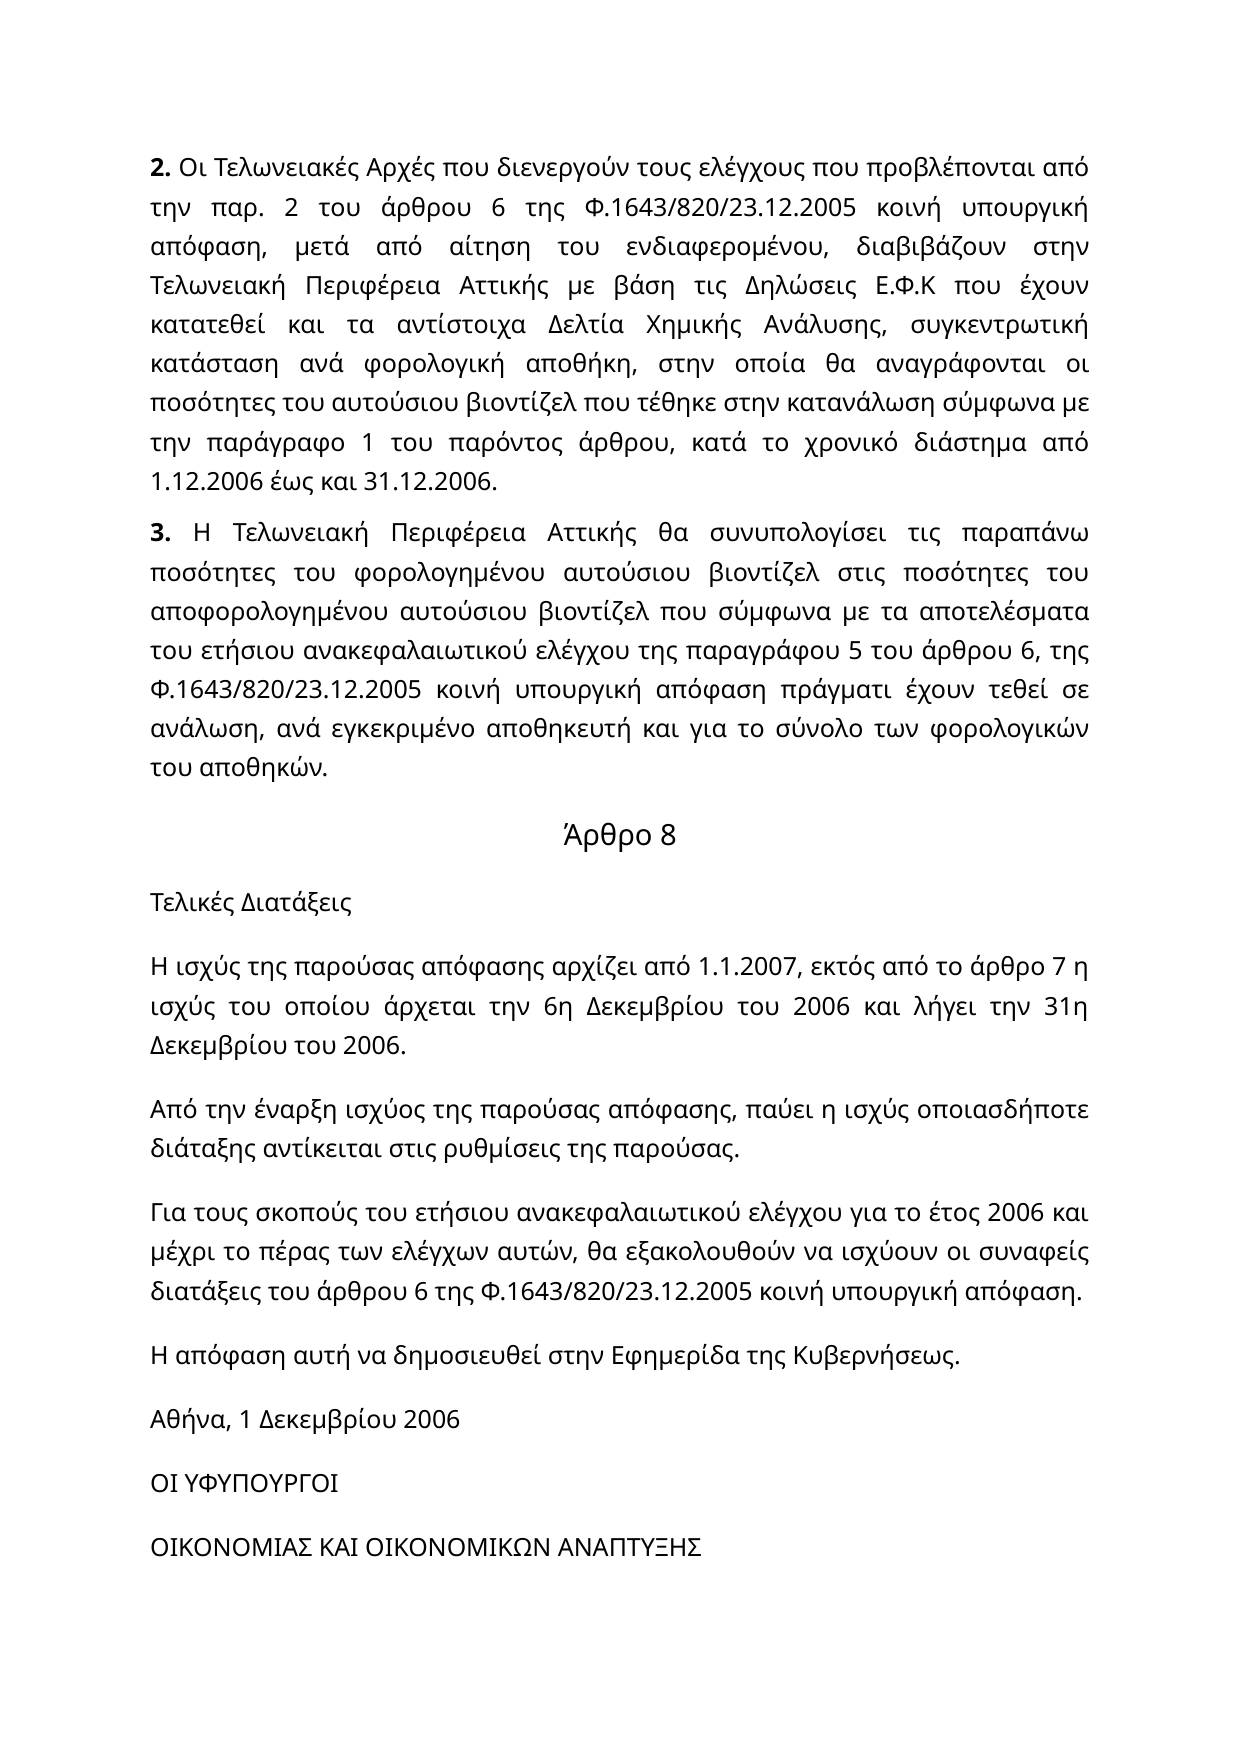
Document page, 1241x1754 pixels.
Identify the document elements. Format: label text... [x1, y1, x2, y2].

text Η απόφαση αυτή να δημοσιευθεί στην Εφημερίδα της Κυβερνήσεως. [150, 1337, 1090, 1371]
text Για τους σκοπούς του ετήσιου ανακεφαλαιωτικού ελέγχου για το έτος 2006 και μέχρι το πέρας των ελέγχων αυτών, θα εξακολουθούν να ισχύουν οι συναφείς διατάξεις του άρθρου 6 της Φ.1643/820/23.12.2005 κοινή υπουργική απόφαση. [150, 1195, 1090, 1307]
text Από την έναρξη ισχύος της παρούσας απόφασης, παύει η ισχύς οποιασδήποτε διάταξης αντίκειται στις ρυθμίσεις της παρούσας. [150, 1091, 1090, 1165]
text Τελικές Διατάξεις [150, 885, 1090, 919]
text 2. Οι Τελωνειακές Αρχές που διενεργούν τους ελέγχους που προβλέπονται από την παρ. 2 του άρθρου 6 της Φ.1643/820/23.12.2005 κοινή υπουργική απόφαση, μετά από αίτηση του ενδιαφερομένου, διαβιβάζουν στην Τελωνειακή Περιφέρεια Αττικής με βάση τις Δηλώσεις Ε.Φ.Κ που έχουν κατατεθεί και τα αντίστοιχα Δελτία Χημικής Ανάλυσης, συγκεντρωτική κατάσταση ανά φορολογική αποθήκη, στην οποία θα αναγράφονται οι ποσότητες του αυτούσιου βιοντίζελ που τέθηκε στην κατανάλωση σύμφωνα με την παράγραφο 1 του παρόντος άρθρου, κατά το χρονικό διάστημα από 1.12.2006 έως και 31.12.2006. [150, 150, 1090, 497]
text Αθήνα, 1 Δεκεμβρίου 2006 [150, 1401, 1090, 1436]
text Η ισχύς της παρούσας απόφασης αρχίζει από 1.1.2007, εκτός από το άρθρο 7 η ισχύς του οποίου άρχεται την 6η Δεκεμβρίου του 2006 και λήγει την 31η Δεκεμβρίου του 2006. [150, 949, 1090, 1061]
text ΟΙ ΥΦΥΠΟΥΡΓΟΙ [150, 1466, 1090, 1500]
subtitle Άρθρο 8 [150, 814, 1090, 854]
text 3. Η Τελωνειακή Περιφέρεια Αττικής θα συνυπολογίσει τις παραπάνω ποσότητες του φορολογημένου αυτούσιου βιοντίζελ στις ποσότητες του αποφορολογημένου αυτούσιου βιοντίζελ που σύμφωνα με τα αποτελέσματα του ετήσιου ανακεφαλαιωτικού ελέγχου της παραγράφου 5 του άρθρου 6, της Φ.1643/820/23.12.2005 κοινή υπουργική απόφαση πράγματι έχουν τεθεί σε ανάλωση, ανά εγκεκριμένο αποθηκευτή και για το σύνολο των φορολογικών του αποθηκών. [150, 515, 1090, 784]
text ΟΙΚΟΝΟΜΙΑΣ ΚΑΙ ΟΙΚΟΝΟΜΙΚΩΝ ΑΝΑΠΤΥΞΗΣ [150, 1530, 1090, 1564]
